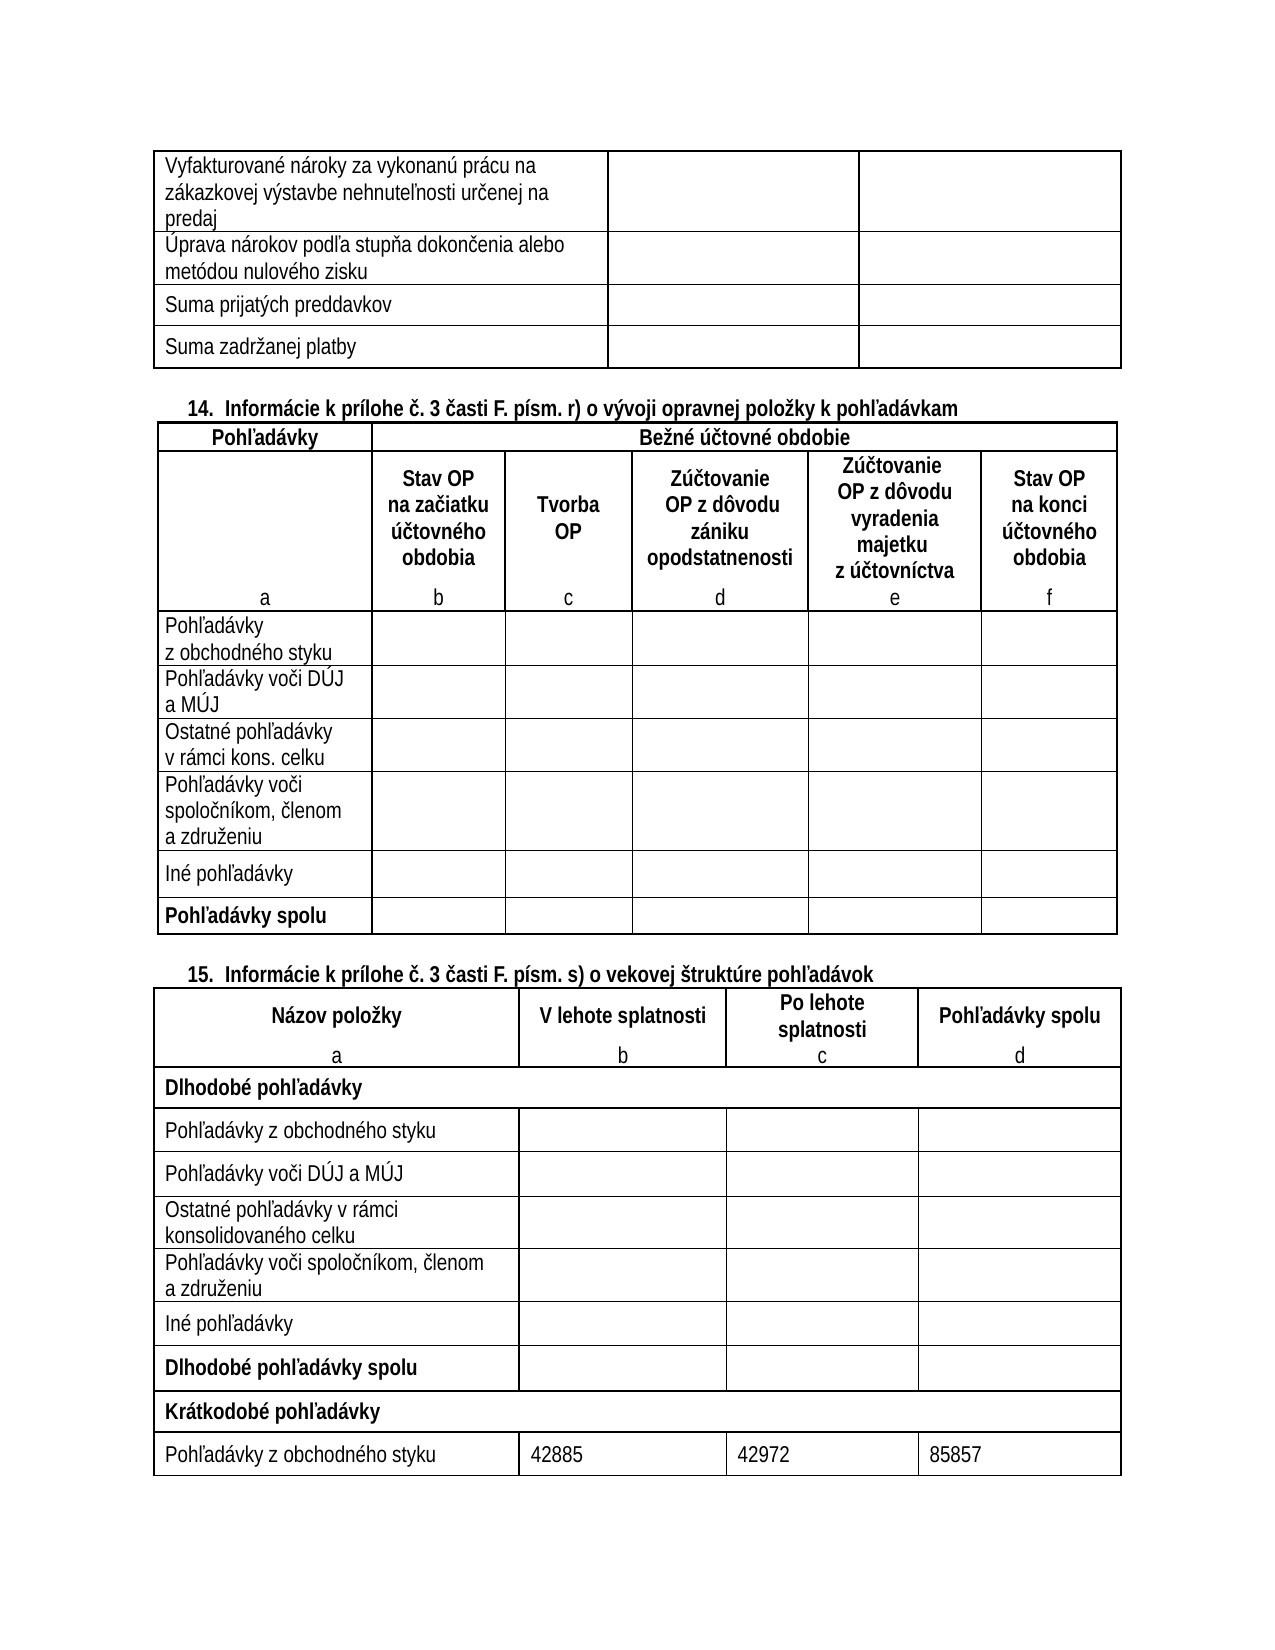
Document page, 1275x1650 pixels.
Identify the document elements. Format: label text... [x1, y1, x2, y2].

table_cell [506, 772, 632, 850]
table_cell [506, 898, 632, 932]
table_cell [982, 898, 1116, 932]
table_cell [727, 1249, 918, 1301]
table_cell [520, 1302, 726, 1345]
table_cell [809, 851, 981, 897]
table_cell [809, 719, 981, 771]
table_cell [609, 285, 858, 325]
table_cell Krátkodobé pohľadávky [155, 1392, 1120, 1431]
table_cell 85857 [919, 1433, 1120, 1475]
table_cell Ostatné pohľadávky v rámci kons. celku [159, 719, 371, 771]
table_cell [919, 1109, 1120, 1151]
table_cell [919, 1346, 1120, 1390]
table_cell Pohľadávky z obchodného styku [159, 612, 371, 665]
table_cell [982, 666, 1116, 718]
table_cell Pohľadávky z obchodného styku [155, 1109, 518, 1151]
text 15. Informácie k prílohe č. 3 časti F. písm. s) o vekovej štruktúre pohľadávok [187, 961, 1087, 987]
table_cell Iné pohľadávky [155, 1302, 518, 1345]
table_cell Úprava nárokov podľa stupňa dokončenia alebo metódou nulového zisku [155, 232, 607, 284]
table_cell Pohľadávky voči spoločníkom, členom a združeniu [155, 1249, 518, 1301]
table_cell [982, 612, 1116, 665]
table_cell Stav OP na konci účtovného obdobia [982, 452, 1116, 584]
table_cell [373, 772, 505, 850]
table_cell a [155, 1042, 518, 1066]
table_header Po lehote splatnosti [727, 989, 917, 1042]
table_cell [727, 1109, 918, 1151]
table_cell d [919, 1042, 1120, 1066]
table_cell [520, 1249, 726, 1301]
table_cell [520, 1197, 726, 1248]
table_cell Dlhodobé pohľadávky spolu [155, 1346, 518, 1390]
table_header Pohľadávky spolu [919, 989, 1120, 1042]
table_cell [919, 1249, 1120, 1301]
table_cell e [809, 584, 980, 610]
table_cell [373, 612, 505, 665]
table_cell [609, 232, 858, 284]
table_cell [982, 772, 1116, 850]
table_cell c [506, 584, 631, 610]
table_cell [633, 898, 808, 932]
table_cell [633, 612, 808, 665]
table_cell [727, 1197, 918, 1248]
table_cell Zúčtovanie OP z dôvodu zániku opodstatnenosti [633, 452, 807, 584]
table_cell d [633, 584, 807, 610]
table_cell [633, 851, 808, 897]
table_cell [809, 898, 981, 932]
table_cell [609, 152, 858, 231]
table_header Pohľadávky [159, 424, 371, 450]
table_cell [373, 666, 505, 718]
table_cell [919, 1152, 1120, 1196]
table_cell [809, 612, 981, 665]
table_cell [860, 285, 1120, 325]
table_cell 42885 [520, 1433, 726, 1475]
table_cell [727, 1152, 918, 1196]
table_cell [520, 1109, 726, 1151]
table_cell Dlhodobé pohľadávky [155, 1068, 1120, 1107]
table_cell [727, 1302, 918, 1345]
table_cell [506, 851, 632, 897]
table_cell [633, 719, 808, 771]
table_cell [919, 1302, 1120, 1345]
table_cell a [159, 584, 371, 610]
table_cell Suma prijatých preddavkov [155, 285, 607, 325]
table_cell c [727, 1042, 917, 1066]
table_cell [520, 1346, 726, 1390]
table_cell Stav OP na začiatku účtovného obdobia [373, 452, 504, 584]
table_cell Pohľadávky voči DÚJ a MÚJ [155, 1152, 518, 1196]
table_cell Suma zadržanej platby [155, 326, 607, 367]
table_header V lehote splatnosti [520, 989, 725, 1042]
table_cell Pohľadávky voči spoločníkom, členom a združeniu [159, 772, 371, 850]
table_cell [860, 232, 1120, 284]
table_cell Tvorba OP [506, 452, 631, 584]
table_cell f [982, 584, 1116, 610]
table_cell [633, 666, 808, 718]
table_cell [809, 666, 981, 718]
table_header Názov položky [155, 989, 518, 1042]
table_cell [506, 719, 632, 771]
table_cell [727, 1346, 918, 1390]
table_cell [633, 772, 808, 850]
table_cell [609, 326, 858, 367]
table_cell Pohľadávky voči DÚJ a MÚJ [159, 666, 371, 718]
table_cell [373, 719, 505, 771]
table_cell [982, 719, 1116, 771]
table_cell 42972 [727, 1433, 918, 1475]
table_cell [373, 898, 505, 932]
table_cell [860, 326, 1120, 367]
table_cell [506, 612, 632, 665]
table_cell Pohľadávky spolu [159, 898, 371, 932]
table_cell Ostatné pohľadávky v rámci konsolidovaného celku [155, 1197, 518, 1248]
table_cell b [520, 1042, 725, 1066]
table_cell [520, 1152, 726, 1196]
table_cell [506, 666, 632, 718]
text 14. Informácie k prílohe č. 3 časti F. písm. r) o vývoji opravnej položky k pohľadávkam [187, 395, 1087, 421]
table_cell Vyfakturované nároky za vykonanú prácu na zákazkovej výstavbe nehnuteľnosti určenej na predaj [155, 152, 607, 231]
table_cell [373, 851, 505, 897]
table_cell Pohľadávky z obchodného styku [155, 1433, 518, 1475]
table_cell [809, 772, 981, 850]
table_cell [159, 452, 371, 584]
table_cell [860, 152, 1120, 231]
table_cell b [373, 584, 504, 610]
table_header Bežné účtovné obdobie [373, 424, 1116, 450]
table_cell Iné pohľadávky [159, 851, 371, 897]
table_cell [919, 1197, 1120, 1248]
table_cell Zúčtovanie OP z dôvodu vyradenia majetku z účtovníctva [809, 452, 980, 584]
table_cell [982, 851, 1116, 897]
